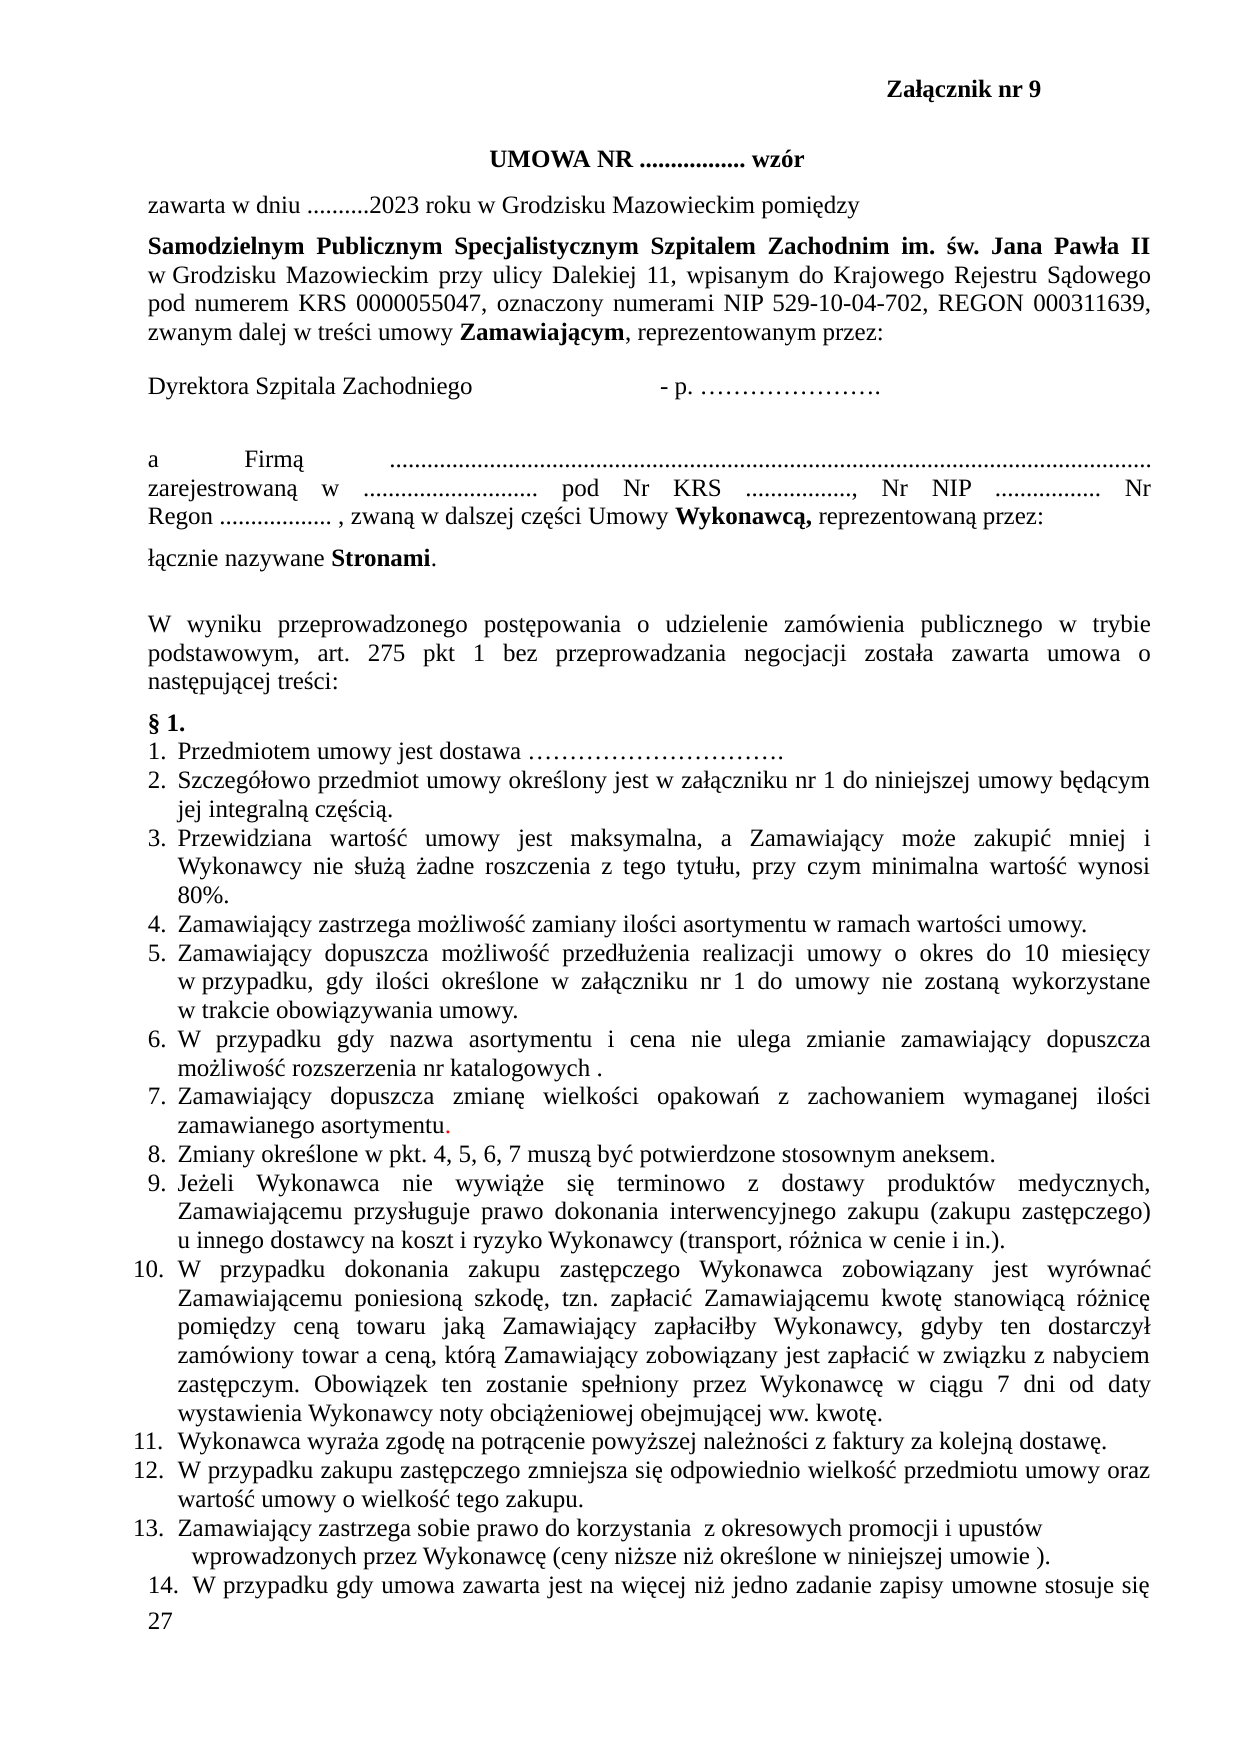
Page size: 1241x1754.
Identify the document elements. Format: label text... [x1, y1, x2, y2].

text wprowadzonych przez Wykonawcę (ceny niższe niż określone w niniejszej umowie ). [148, 1541, 1152, 1570]
list Zamawiający zastrzega możliwość zamiany ilości asortymentu w ramach wartości umowy. [148, 909, 1152, 938]
text Dyrektora Szpitala Zachodniego - p. …………………. [148, 371, 1152, 400]
list W przypadku gdy nazwa asortymentu i cena nie ulega zmianie zamawiający dopuszcza możliwość rozszerzenia nr katalogowych . [148, 1024, 1152, 1081]
list Szczegółowo przedmiot umowy określony jest w załączniku nr 1 do niniejszej umowy będącym jej integralną częścią. [148, 765, 1152, 823]
text W wyniku przeprowadzonego postępowania o udzielenie zamówienia publicznego w trybie podstawowym, art. 275 pkt 1 bez przeprowadzania negocjacji została zawarta umowa o następującej treści: [148, 609, 1152, 695]
list W przypadku dokonania zakupu zastępczego Wykonawca zobowiązany jest wyrównać Zamawiającemu poniesioną szkodę, tzn. zapłacić Zamawiającemu kwotę stanowiącą różnicę pomiędzy ceną towaru jaką Zamawiający zapłaciłby Wykonawcy, gdyby ten dostarczył zamówiony towar a ceną, którą Zamawiający zobowiązany jest zapłacić w związku z nabyciem zastępczym. Obowiązek ten zostanie spełniony przez Wykonawcę w ciągu 7 dni od daty wystawienia Wykonawcy noty obciążeniowej obejmującej ww. kwotę. [133, 1254, 1152, 1426]
list Przedmiotem umowy jest dostawa …………………………. [148, 736, 1152, 765]
list Jeżeli Wykonawca nie wywiąże się terminowo z dostawy produktów medycznych, Zamawiającemu przysługuje prawo dokonania interwencyjnego zakupu (zakupu zastępczego) u innego dostawcy na koszt i ryzyko Wykonawcy (transport, różnica w cenie i in.). [148, 1168, 1152, 1254]
text zawarta w dniu ..........2023 roku w Grodzisku Mazowieckim pomiędzy [148, 190, 1152, 218]
list Zamawiający dopuszcza możliwość przedłużenia realizacji umowy o okres do 10 miesięcy w przypadku, gdy ilości określone w załączniku nr 1 do umowy nie zostaną wykorzystane w trakcie obowiązywania umowy. [148, 938, 1152, 1024]
list Przewidziana wartość umowy jest maksymalna, a Zamawiający może zakupić mniej i Wykonawcy nie służą żadne roszczenia z tego tytułu, przy czym minimalna wartość wynosi 80%. [148, 823, 1152, 909]
text Samodzielnym Publicznym Specjalistycznym Szpitalem Zachodnim im. św. Jana Pawła II w Grodzisku Mazowieckim przy ulicy Dalekiej 11, wpisanym do Krajowego Rejestru Sądowego pod numerem KRS 0000055047, oznaczony numerami NIP 529-10-04-702, REGON 000311639, zwanym dalej w treści umowy Zamawiającym, reprezentowanym przez: [148, 231, 1152, 346]
text Załącznik nr 9 [812, 74, 1152, 102]
text a Firmą .......................................................................................................................... zarejestrowaną w ............................ pod Nr KRS ................., Nr NIP ................. Nr Regon .................. , zwaną w dalszej części Umowy Wykonawcą, reprezentowaną przez: [148, 444, 1152, 530]
list Zamawiający dopuszcza zmianę wielkości opakowań z zachowaniem wymaganej ilości zamawianego asortymentu. [148, 1081, 1152, 1139]
list W przypadku zakupu zastępczego zmniejsza się odpowiednio wielkość przedmiotu umowy oraz wartość umowy o wielkość tego zakupu. [133, 1455, 1152, 1513]
list Zamawiający zastrzega sobie prawo do korzystania z okresowych promocji i upustów [133, 1513, 1152, 1541]
list Zmiany określone w pkt. 4, 5, 6, 7 muszą być potwierdzone stosownym aneksem. [148, 1139, 1152, 1168]
text UMOWA NR ................. wzór [148, 144, 1152, 173]
text łącznie nazywane Stronami. [148, 543, 1152, 571]
list Wykonawca wyraża zgodę na potrącenie powyższej należności z faktury za kolejną dostawę. [133, 1426, 1152, 1455]
list W przypadku gdy umowa zawarta jest na więcej niż jedno zadanie zapisy umowne stosuje się [148, 1570, 1152, 1599]
